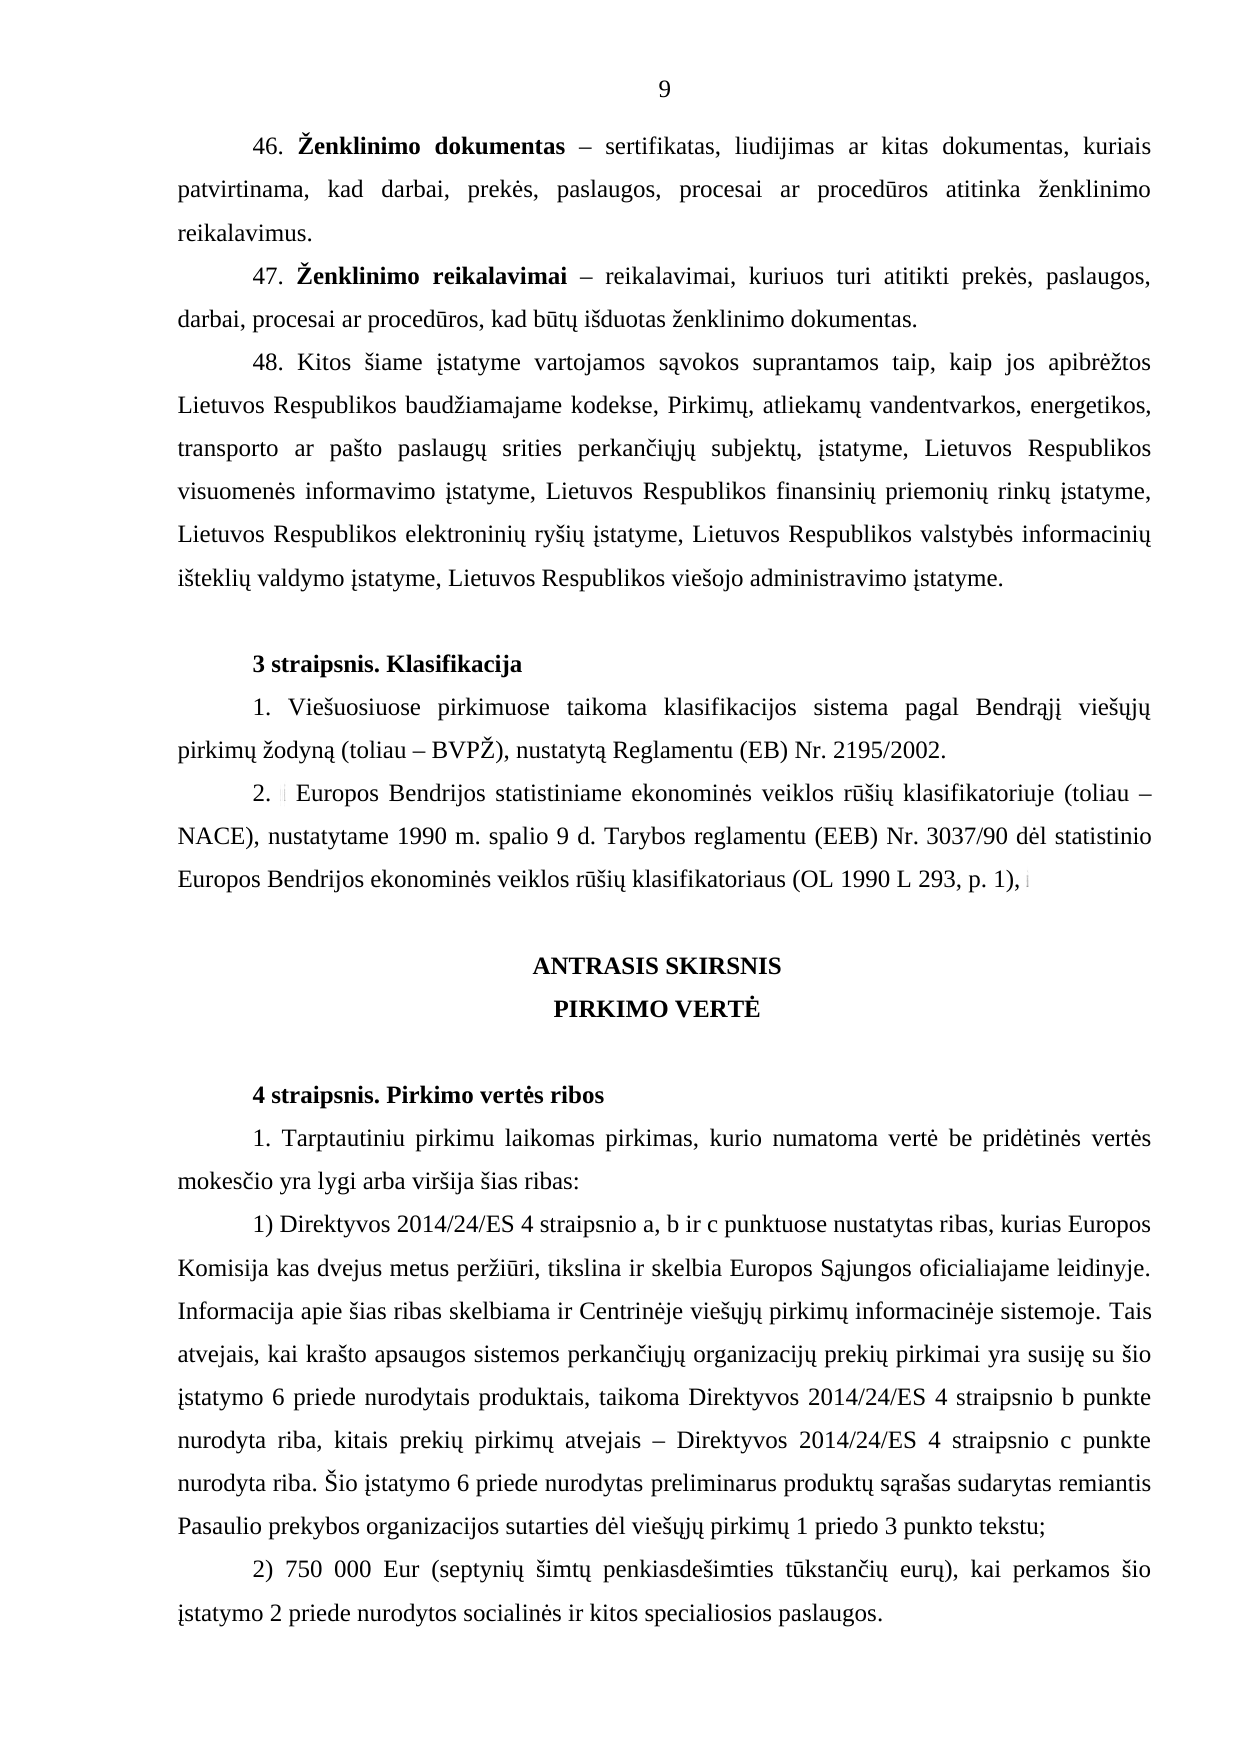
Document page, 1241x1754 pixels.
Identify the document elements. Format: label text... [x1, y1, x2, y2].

text 1) Direktyvos 2014/24/ES 4 straipsnio a, b ir c punktuose nustatytas ribas, kurias Europos Komisija kas dvejus metus peržiūri, tikslina ir skelbia Europos Sąjungos oficialiajame leidinyje. Informacija apie šias ribas skelbiama ir Centrinėje viešųjų pirkimų informacinėje sistemoje. Tais atvejais, kai krašto apsaugos sistemos perkančiųjų organizacijų prekių pirkimai yra susiję su šio įstatymo 6 priede nurodytais produktais, taikoma Direktyvos 2014/24/ES 4 straipsnio b punkte nurodyta riba, kitais prekių pirkimų atvejais – Direktyvos 2014/24/ES 4 straipsnio c punkte nurodyta riba. Šio įstatymo 6 priede nurodytas preliminarus produktų sąrašas sudarytas remiantis Pasaulio prekybos organizacijos sutarties dėl viešųjų pirkimų 1 priedo 3 punkto tekstu; [177, 1209, 1152, 1540]
text ANTRASIS SKIRSNIS [162, 951, 1152, 979]
text 2. Jeigu apibrėžtys BVPŽ ir Europos Bendrijos statistiniame ekonominės veiklos rūšių klasifikatoriuje (toliau – NACE), nustatytame 1990 m. spalio 9 d. Tarybos reglamentu (EEB) Nr. 3037/90 dėl statistinio Europos Bendrijos ekonominės veiklos rūšių klasifikatoriaus (OL 1990 L 293, p. 1), skiriasi, taikoma BVPŽ nomenklatūra. [177, 778, 1152, 893]
text PIRKIMO VERTĖ [162, 994, 1152, 1023]
text 3 straipsnis. Klasifikacija [177, 649, 1152, 678]
text 4 straipsnis. Pirkimo vertės ribos [177, 1080, 1152, 1109]
text 46. Ženklinimo dokumentas – sertifikatas, liudijimas ar kitas dokumentas, kuriais patvirtinama, kad darbai, prekės, paslaugos, procesai ar procedūros atitinka ženklinimo reikalavimus. [177, 131, 1152, 246]
text 1. Viešuosiuose pirkimuose taikoma klasifikacijos sistema pagal Bendrąjį viešųjų pirkimų žodyną (toliau – BVPŽ), nustatytą Reglamentu (EB) Nr. 2195/2002. [177, 692, 1152, 764]
text 48. Kitos šiame įstatyme vartojamos sąvokos suprantamos taip, kaip jos apibrėžtos Lietuvos Respublikos baudžiamajame kodekse, Pirkimų, atliekamų vandentvarkos, energetikos, transporto ar pašto paslaugų srities perkančiųjų subjektų, įstatyme, Lietuvos Respublikos visuomenės informavimo įstatyme, Lietuvos Respublikos finansinių priemonių rinkų įstatyme, Lietuvos Respublikos elektroninių ryšių įstatyme, Lietuvos Respublikos valstybės informacinių išteklių valdymo įstatyme, Lietuvos Respublikos viešojo administravimo įstatyme. [177, 347, 1152, 591]
text 47. Ženklinimo reikalavimai – reikalavimai, kuriuos turi atitikti prekės, paslaugos, darbai, procesai ar procedūros, kad būtų išduotas ženklinimo dokumentas. [177, 261, 1152, 333]
text 1. Tarptautiniu pirkimu laikomas pirkimas, kurio numatoma vertė be pridėtinės vertės mokesčio yra lygi arba viršija šias ribas: [177, 1123, 1152, 1195]
text 2) 750 000 Eur (septynių šimtų penkiasdešimties tūkstančių eurų), kai perkamos šio įstatymo 2 priede nurodytos socialinės ir kitos specialiosios paslaugos. [177, 1554, 1152, 1626]
